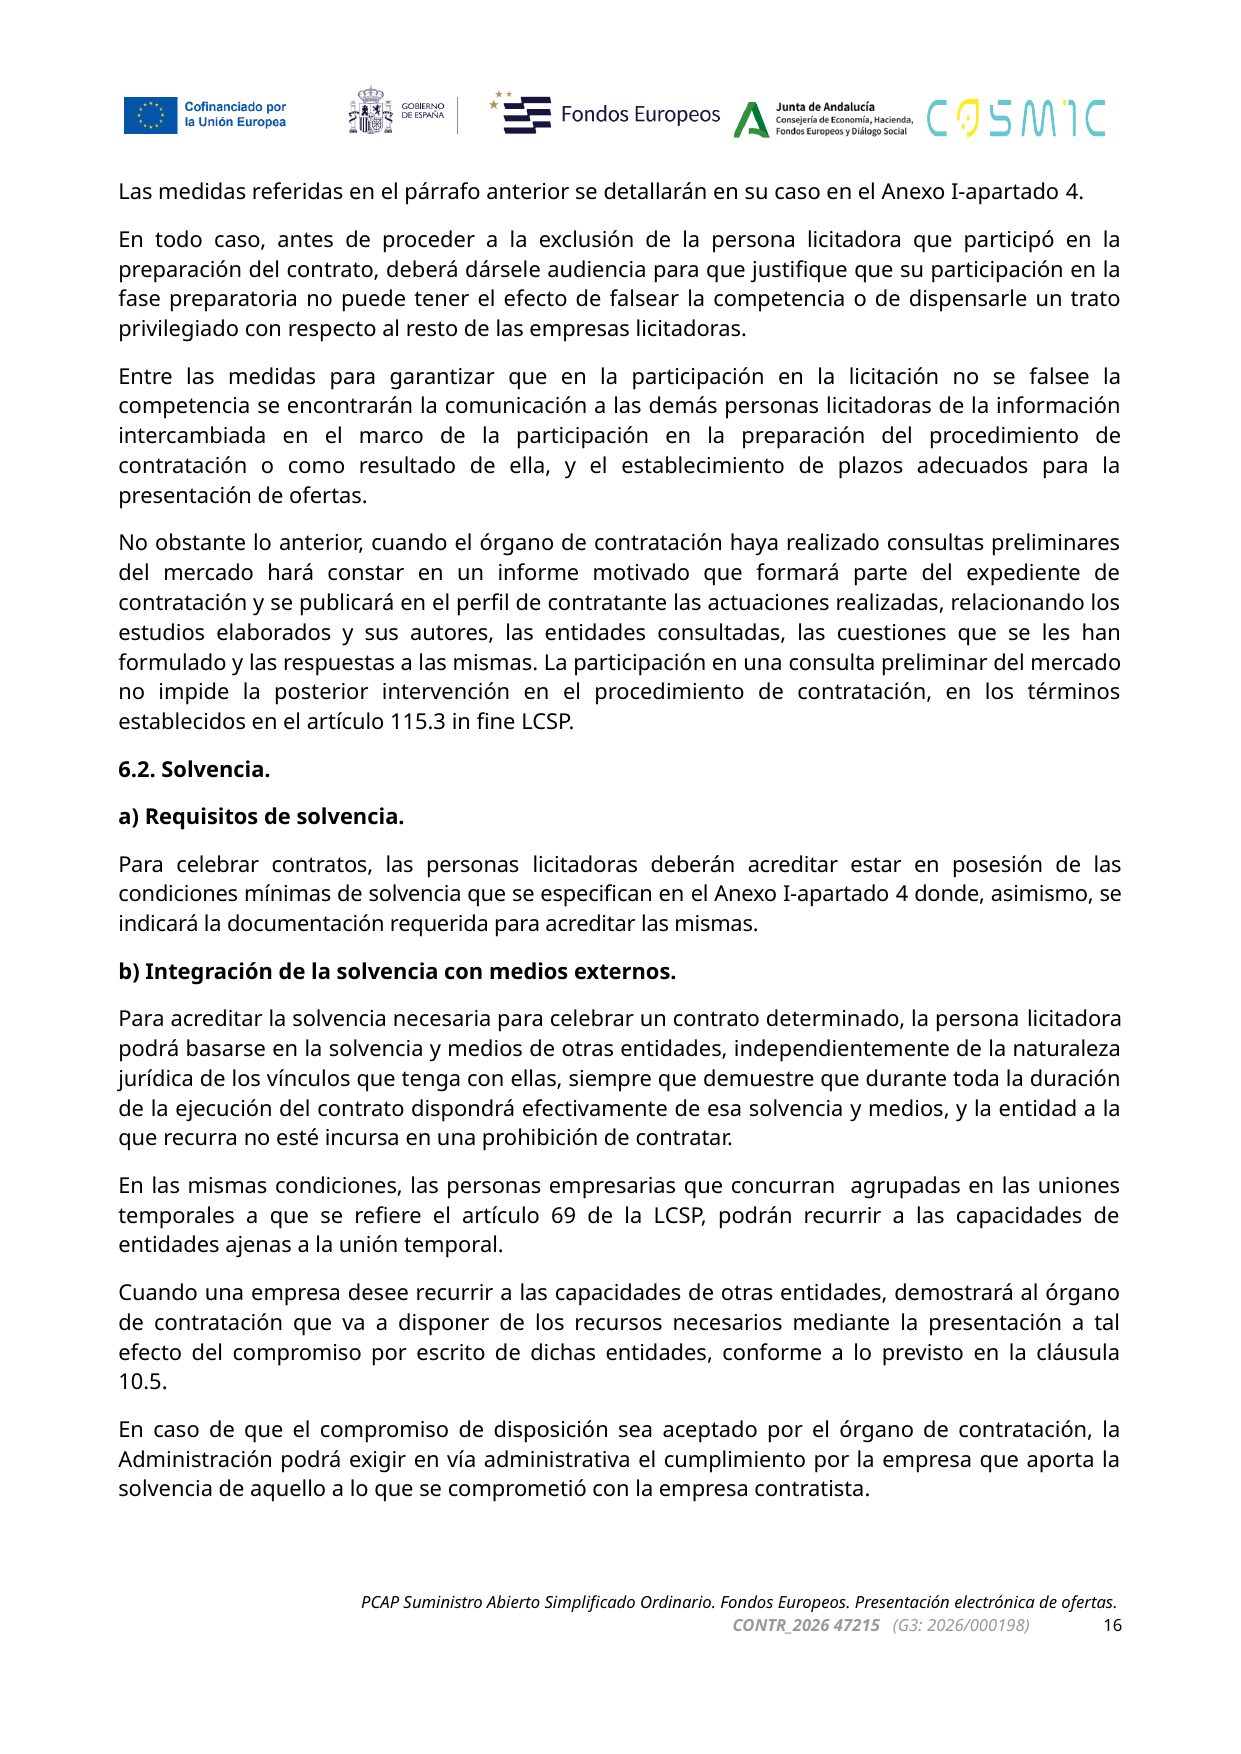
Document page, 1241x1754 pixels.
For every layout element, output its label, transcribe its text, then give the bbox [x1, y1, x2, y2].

text Para acreditar la solvencia necesaria para celebrar un contrato determinado, la persona licitadora podrá basarse en la solvencia y medios de otras entidades, independientemente de la naturaleza jurídica de los vínculos que tenga con ellas, siempre que demuestre que durante toda la duración de la ejecución del contrato dispondrá efectivamente de esa solvencia y medios, y la entidad a la que recurra no esté incursa en una prohibición de contratar. [118, 1003, 1122, 1152]
picture [927, 99, 1105, 137]
text b) Integración de la solvencia con medios externos. [118, 956, 1122, 986]
text Cuando una empresa desee recurrir a las capacidades de otras entidades, demostrará al órgano de contratación que va a disponer de los recursos necesarios mediante la presentación a tal efecto del compromiso por escrito de dichas entidades, conforme a lo previsto en la cláusula 10.5. [118, 1277, 1122, 1396]
text Las medidas referidas en el párrafo anterior se detallarán en su caso en el Anexo I-apartado 4. [118, 176, 1122, 206]
picture [104, 69, 918, 142]
text a) Requisitos de solvencia. [118, 801, 1122, 831]
text En las mismas condiciones, las personas empresarias que concurran agrupadas en las uniones temporales a que se refiere el artículo 69 de la LCSP, podrán recurrir a las capacidades de entidades ajenas a la unión temporal. [118, 1170, 1122, 1259]
subtitle 6.2. Solvencia. [118, 754, 1122, 783]
text En todo caso, antes de proceder a la exclusión de la persona licitadora que participó en la preparación del contrato, deberá dársele audiencia para que justifique que su participación en la fase preparatoria no puede tener el efecto de falsear la competencia o de dispensarle un trato privilegiado con respecto al resto de las empresas licitadoras. [118, 224, 1122, 343]
text No obstante lo anterior, cuando el órgano de contratación haya realizado consultas preliminares del mercado hará constar en un informe motivado que formará parte del expediente de contratación y se publicará en el perfil de contratante las actuaciones realizadas, relacionando los estudios elaborados y sus autores, las entidades consultadas, las cuestiones que se les han formulado y las respuestas a las mismas. La participación en una consulta preliminar del mercado no impide la posterior intervención en el procedimiento de contratación, en los términos establecidos en el artículo 115.3 in fine LCSP. [118, 527, 1122, 736]
text Entre las medidas para garantizar que en la participación en la licitación no se falsee la competencia se encontrarán la comunicación a las demás personas licitadoras de la información intercambiada en el marco de la participación en la preparación del procedimiento de contratación o como resultado de ella, y el establecimiento de plazos adecuados para la presentación de ofertas. [118, 361, 1122, 510]
text En caso de que el compromiso de disposición sea aceptado por el órgano de contratación, la Administración podrá exigir en vía administrativa el cumplimiento por la empresa que aporta la solvencia de aquello a lo que se comprometió con la empresa contratista. [118, 1414, 1122, 1503]
text Para celebrar contratos, las personas licitadoras deberán acreditar estar en posesión de las condiciones mínimas de solvencia que se especifican en el Anexo I-apartado 4 donde, asimismo, se indicará la documentación requerida para acreditar las mismas. [118, 849, 1122, 938]
